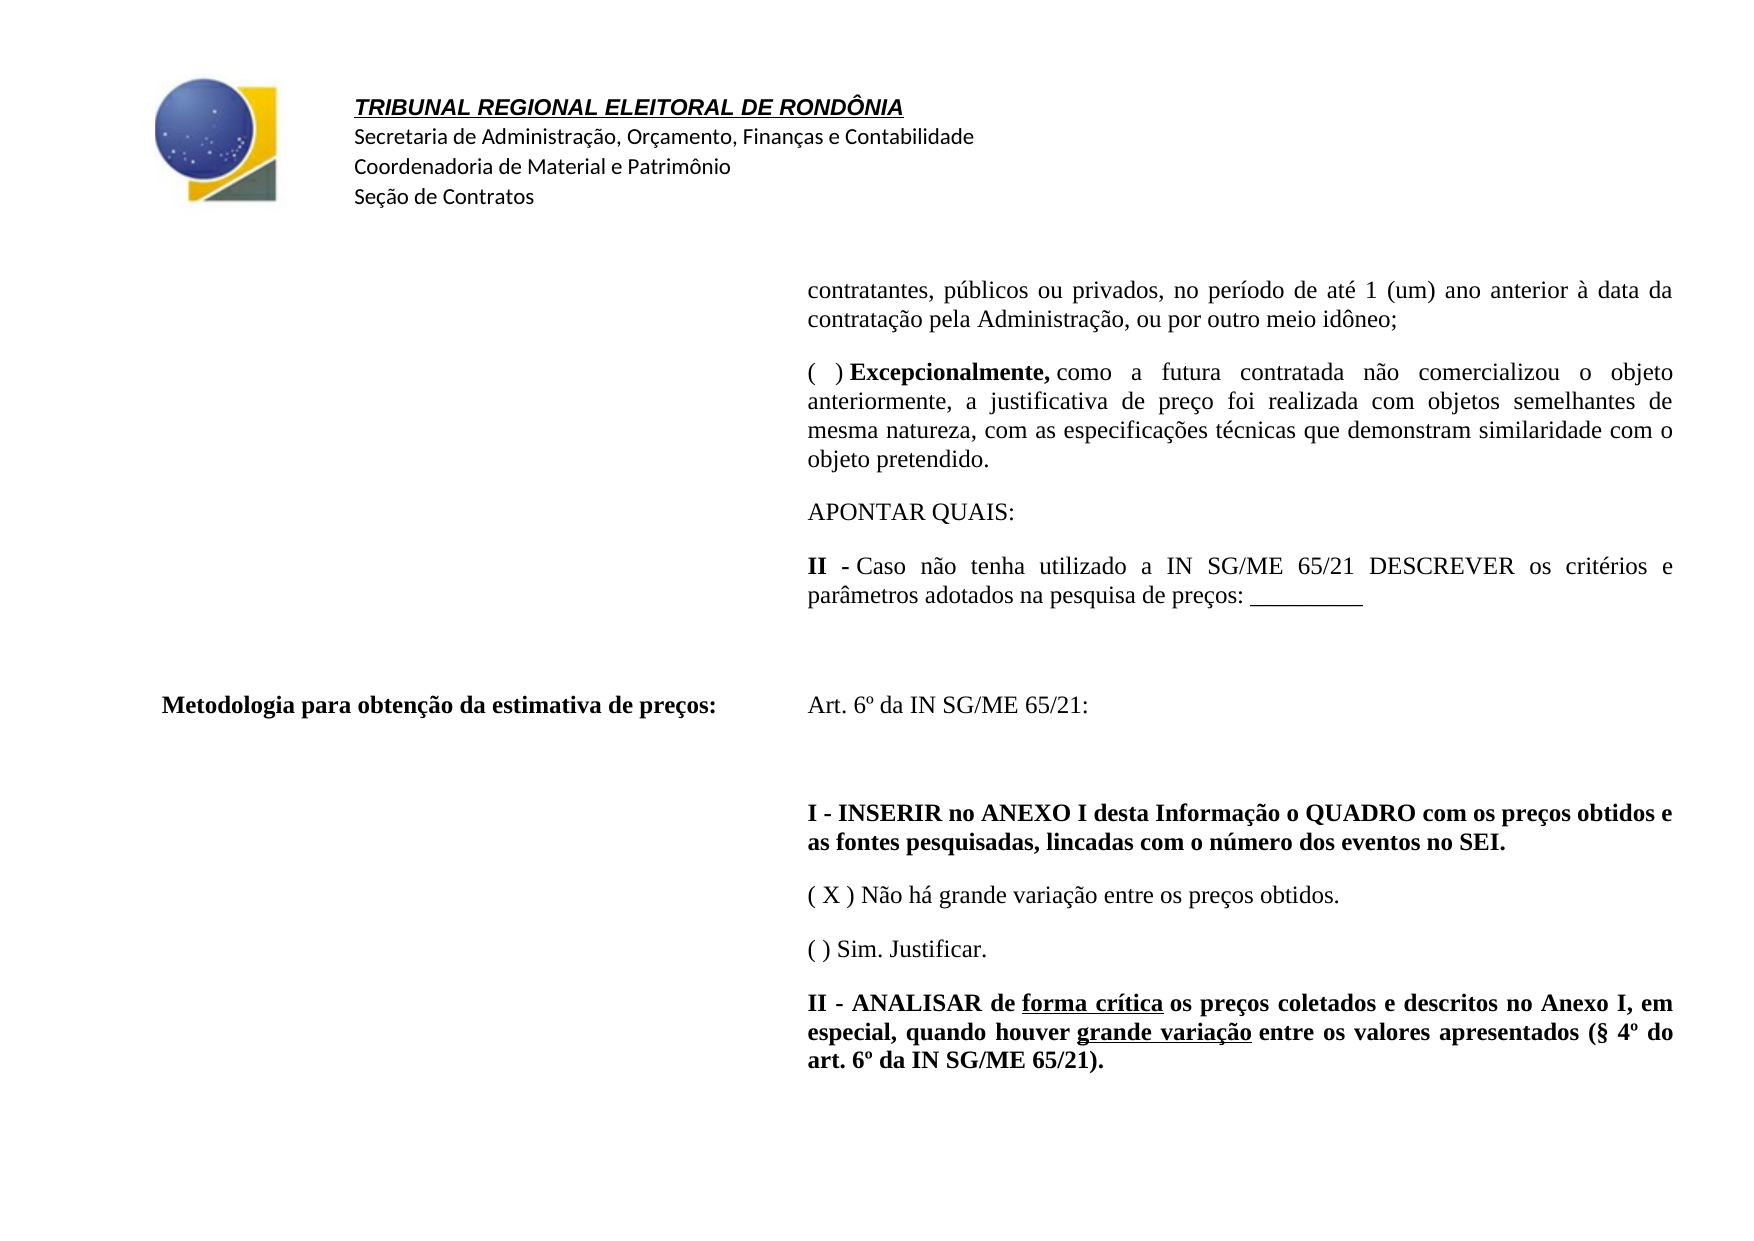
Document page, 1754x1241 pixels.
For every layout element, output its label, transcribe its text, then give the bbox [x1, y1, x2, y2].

table_cell contratantes, públicos ou privados, no período de até 1 (um) ano anterior à data da contratação pela Administração, ou por outro meio idôneo; ( ) Excepcionalmente, como a futura contratada não comercializou o objeto anteriormente, a justificativa de preço foi realizada com objetos semelhantes de mesma natureza, com as especificações técnicas que demonstram similaridade com o objeto pretendido. APONTAR QUAIS: II - Caso não tenha utilizado a IN SG/ME 65/21 DESCREVER os critérios e parâmetros adotados na pesquisa de preços: _________ [794, 261, 1688, 676]
table_cell [148, 261, 793, 676]
table_cell Metodologia para obtenção da estimativa de preços: [148, 676, 793, 1142]
table_cell Art. 6º da IN SG/ME 65/21: I - INSERIR no ANEXO I desta Informação o QUADRO com os preços obtidos e as fontes pesquisadas, lincadas com o número dos eventos no SEI. ( X ) Não há grande variação entre os preços obtidos. ( ) Sim. Justificar. II - ANALISAR de forma crítica os preços coletados e descritos no Anexo I, em especial, quando houver grande variação entre os valores apresentados (§ 4º do art. 6º da IN SG/ME 65/21). [794, 676, 1688, 1142]
